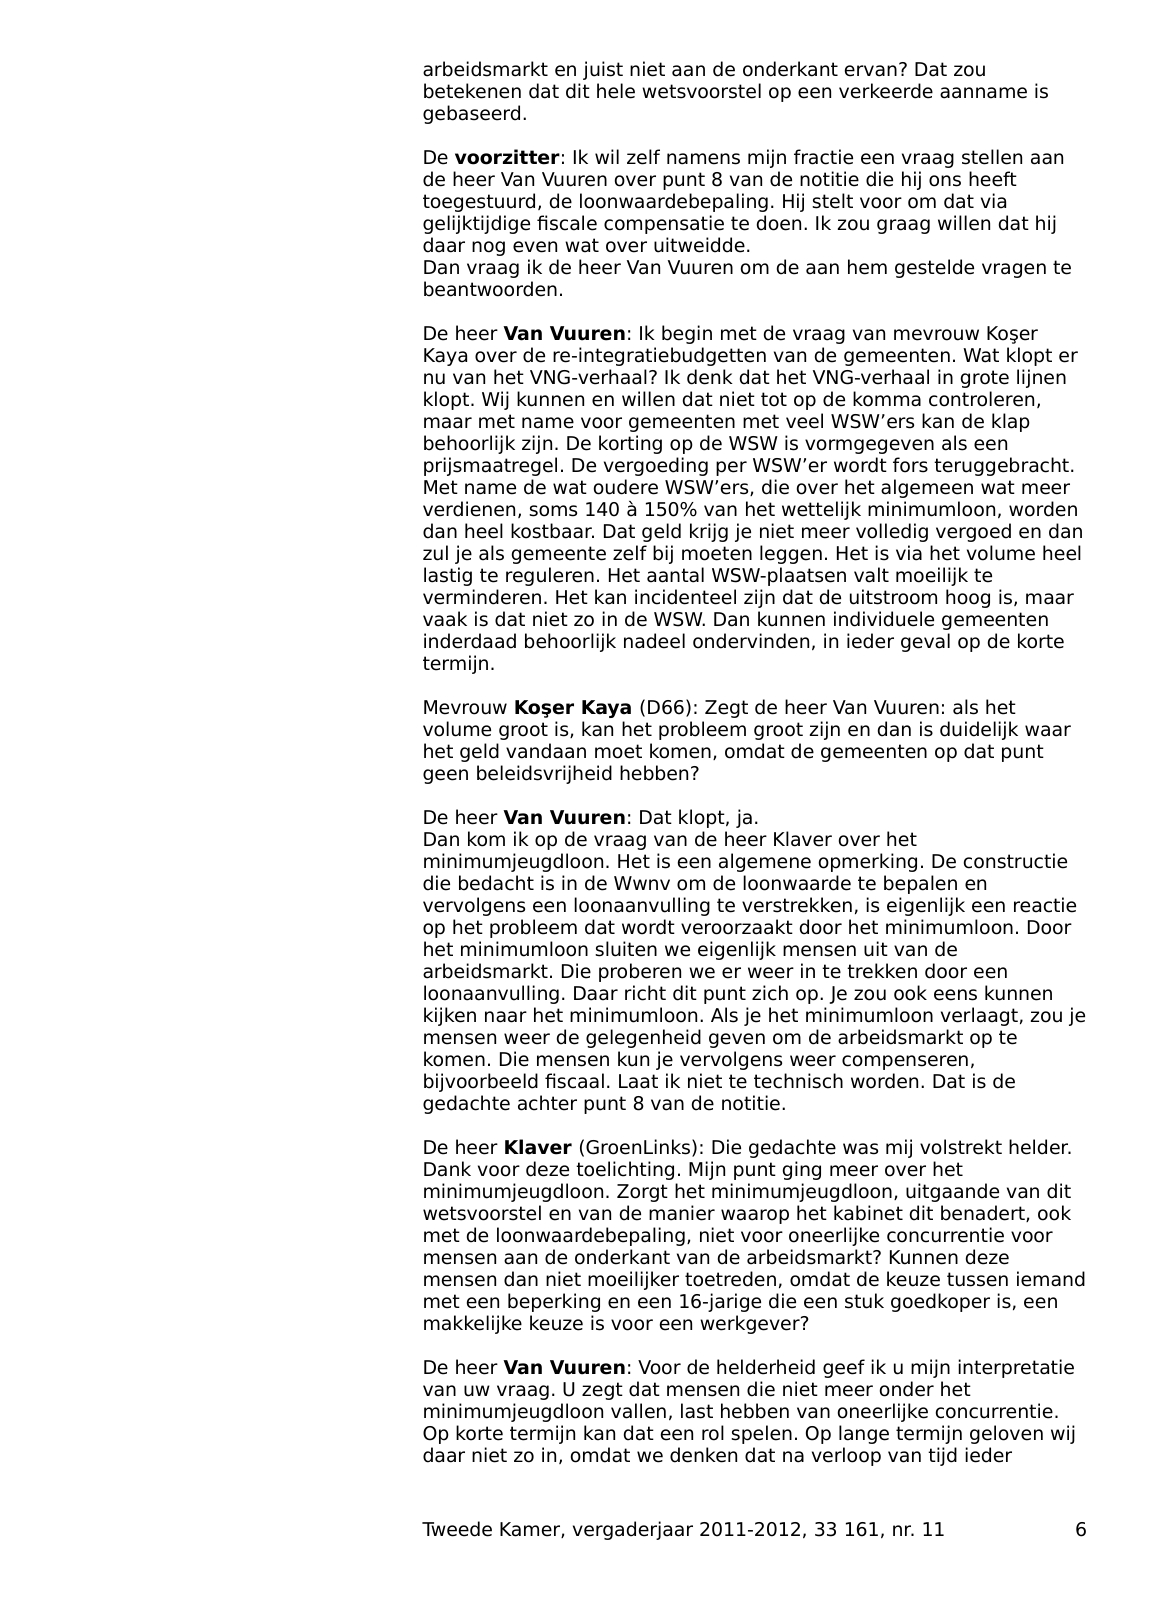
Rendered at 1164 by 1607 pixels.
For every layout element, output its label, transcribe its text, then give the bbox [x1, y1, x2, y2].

text De heer Van Vuuren: Ik begin met de vraag van mevrouw Koşer Kaya over de re-integratiebudgetten van de gemeenten. Wat klopt er nu van het VNG-verhaal? Ik denk dat het VNG-verhaal in grote lijnen klopt. Wij kunnen en willen dat niet tot op de komma controleren, maar met name voor gemeenten met veel WSW’ers kan de klap behoorlijk zijn. De korting op de WSW is vormgegeven als een prijsmaatregel. De vergoeding per WSW’er wordt fors teruggebracht. Met name de wat oudere WSW’ers, die over het algemeen wat meer verdienen, soms 140 à 150% van het wettelijk minimumloon, worden dan heel kostbaar. Dat geld krijg je niet meer volledig vergoed en dan zul je als gemeente zelf bij moeten leggen. Het is via het volume heel lastig te reguleren. Het aantal WSW-plaatsen valt moeilijk te verminderen. Het kan incidenteel zijn dat de uitstroom hoog is, maar vaak is dat niet zo in de WSW. Dan kunnen individuele gemeenten inderdaad behoorlijk nadeel ondervinden, in ieder geval op de korte termijn. [422, 323, 1087, 675]
text Dan kom ik op de vraag van de heer Klaver over het minimumjeugdloon. Het is een algemene opmerking. De constructie die bedacht is in de Wwnv om de loonwaarde te bepalen en vervolgens een loonaanvulling te verstrekken, is eigenlijk een reactie op het probleem dat wordt veroorzaakt door het minimumloon. Door het minimumloon sluiten we eigenlijk mensen uit van de arbeidsmarkt. Die proberen we er weer in te trekken door een loonaanvulling. Daar richt dit punt zich op. Je zou ook eens kunnen kijken naar het minimumloon. Als je het minimumloon verlaagt, zou je mensen weer de gelegenheid geven om de arbeidsmarkt op te komen. Die mensen kun je vervolgens weer compenseren, bijvoorbeeld fiscaal. Laat ik niet te technisch worden. Dat is de gedachte achter punt 8 van de notitie. [422, 829, 1087, 1115]
text Dan vraag ik de heer Van Vuuren om de aan hem gestelde vragen te beantwoorden. [422, 257, 1087, 301]
text De voorzitter: Ik wil zelf namens mijn fractie een vraag stellen aan de heer Van Vuuren over punt 8 van de notitie die hij ons heeft toegestuurd, de loonwaardebepaling. Hij stelt voor om dat via gelijktijdige fiscale compensatie te doen. Ik zou graag willen dat hij daar nog even wat over uitweidde. [422, 147, 1087, 257]
text De heer Klaver (GroenLinks): Die gedachte was mij volstrekt helder. Dank voor deze toelichting. Mijn punt ging meer over het minimumjeugdloon. Zorgt het minimumjeugdloon, uitgaande van dit wetsvoorstel en van de manier waarop het kabinet dit benadert, ook met de loonwaardebepaling, niet voor oneerlijke concurrentie voor mensen aan de onderkant van de arbeidsmarkt? Kunnen deze mensen dan niet moeilijker toetreden, omdat de keuze tussen iemand met een beperking en een 16-jarige die een stuk goedkoper is, een makkelijke keuze is voor een werkgever? [422, 1137, 1087, 1335]
text De heer Van Vuuren: Dat klopt, ja. [422, 807, 1087, 829]
text Mevrouw Koşer Kaya (D66): Zegt de heer Van Vuuren: als het volume groot is, kan het probleem groot zijn en dan is duidelijk waar het geld vandaan moet komen, omdat de gemeenten op dat punt geen beleidsvrijheid hebben? [422, 697, 1087, 785]
text De heer Van Vuuren: Voor de helderheid geef ik u mijn interpretatie van uw vraag. U zegt dat mensen die niet meer onder het minimumjeugdloon vallen, last hebben van oneerlijke concurrentie. Op korte termijn kan dat een rol spelen. Op lange termijn geloven wij daar niet zo in, omdat we denken dat na verloop van tijd ieder [422, 1357, 1087, 1467]
text arbeidsmarkt en juist niet aan de onderkant ervan? Dat zou betekenen dat dit hele wetsvoorstel op een verkeerde aanname is gebaseerd. [422, 59, 1087, 125]
